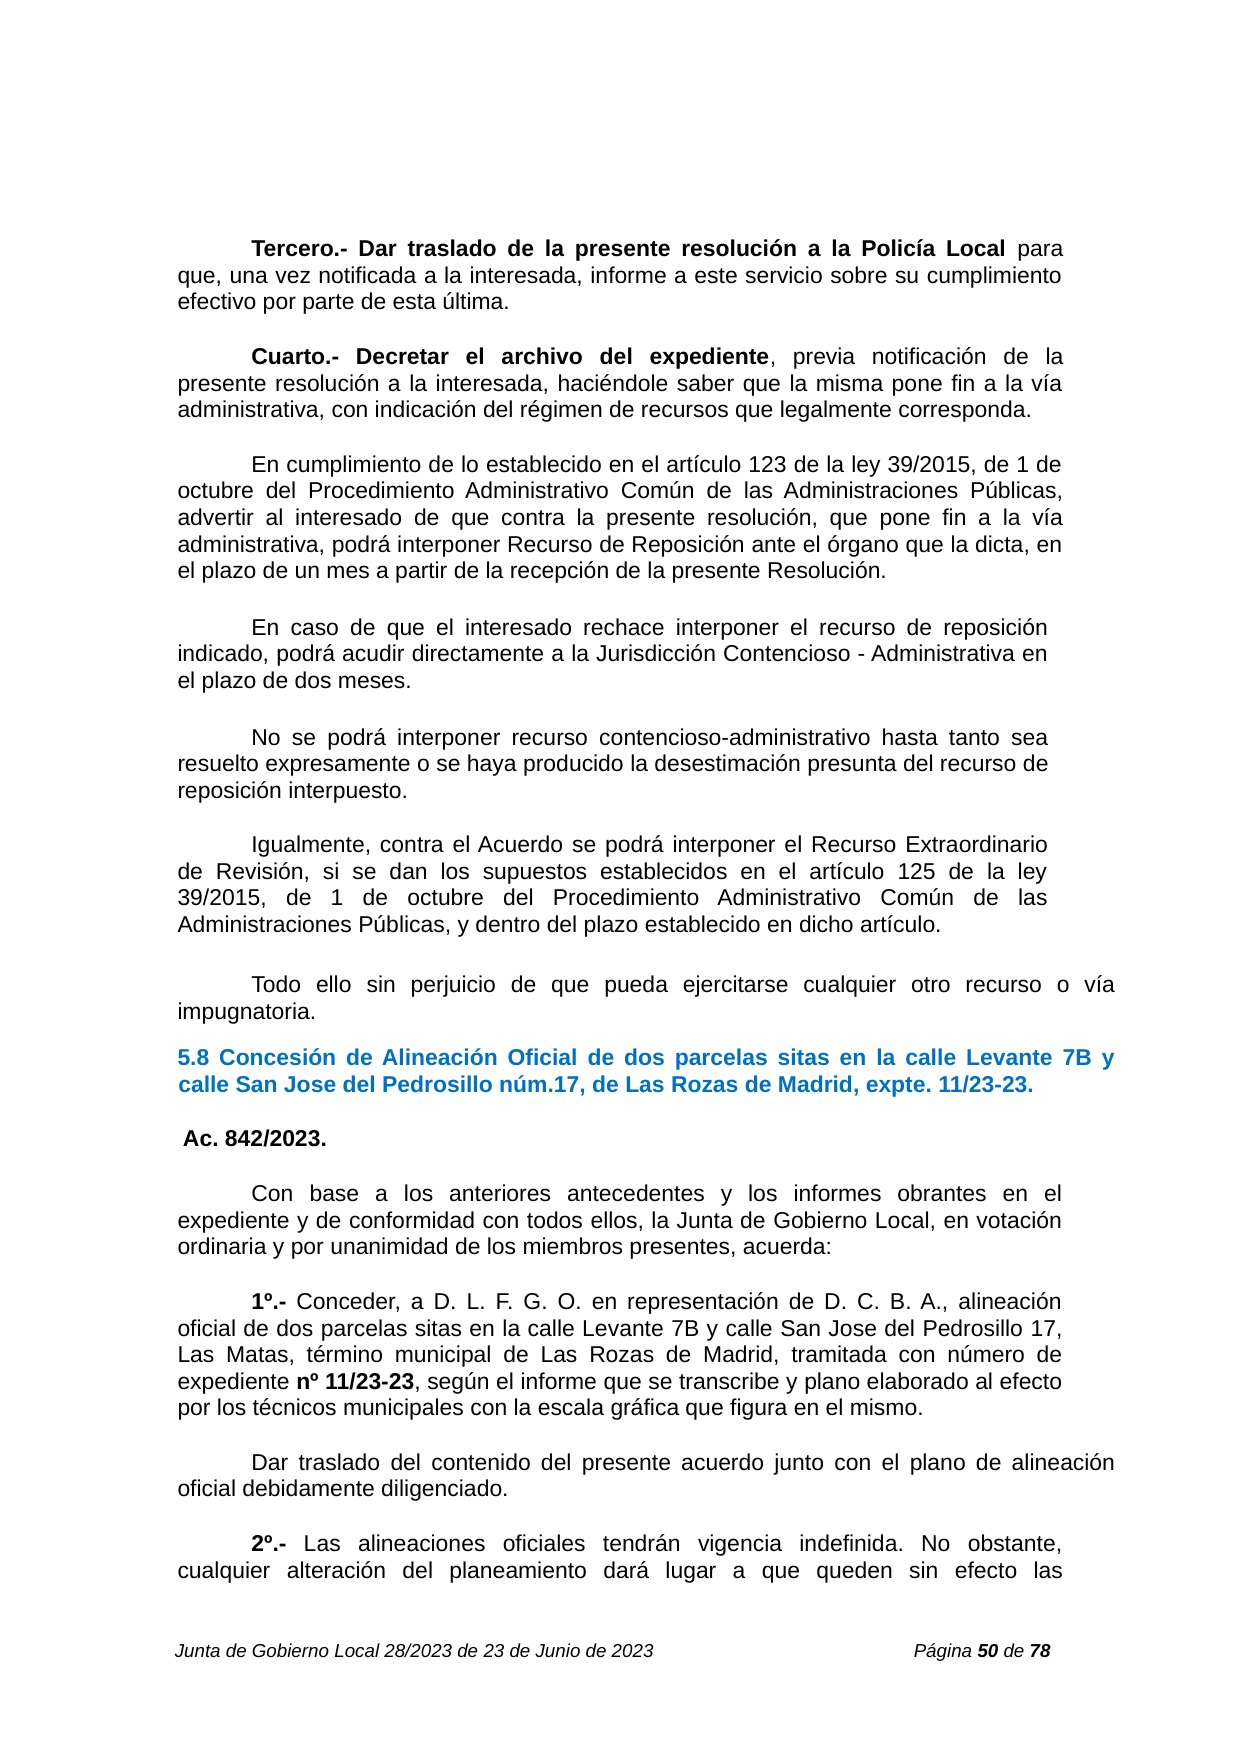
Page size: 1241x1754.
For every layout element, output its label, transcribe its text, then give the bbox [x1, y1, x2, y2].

text No se podrá interponer recurso contencioso-administrativo hasta tanto sea resuelto expresamente o se haya producido la desestimación presunta del recurso de reposición interpuesto. [177, 723, 1049, 803]
text Tercero.- Dar traslado de la presente resolución a la Policía Local para que, una vez notificada a la interesada, informe a este servicio sobre su cumplimiento efectivo por parte de esta última. [177, 235, 1063, 315]
text En caso de que el interesado rechace interponer el recurso de reposición indicado, podrá acudir directamente a la Jurisdicción Contencioso - Administrativa en el plazo de dos meses. [177, 613, 1049, 693]
text Con base a los anteriores antecedentes y los informes obrantes en el expediente y de conformidad con todos ellos, la Junta de Gobierno Local, en votación ordinaria y por unanimidad de los miembros presentes, acuerda: [177, 1180, 1063, 1259]
text 2º.- Las alineaciones oficiales tendrán vigencia indefinida. No obstante, cualquier alteración del planeamiento dará lugar a que queden sin efecto las [177, 1530, 1063, 1583]
text Todo ello sin perjuicio de que pueda ejercitarse cualquier otro recurso o vía impugnatoria. [177, 971, 1116, 1024]
text Ac. 842/2023. [177, 1125, 1063, 1152]
text Igualmente, contra el Acuerdo se podrá interponer el Recurso Extraordinario de Revisión, si se dan los supuestos establecidos en el artículo 125 de la ley 39/2015, de 1 de octubre del Procedimiento Administrativo Común de las Administraciones Públicas, y dentro del plazo establecido en dicho artículo. [177, 831, 1049, 937]
text 5.8 Concesión de Alineación Oficial de dos parcelas sitas en la calle Levante 7B y calle San Jose del Pedrosillo núm.17, de Las Rozas de Madrid, expte. 11/23-23. [177, 1044, 1116, 1097]
text 1º.- Conceder, a D. L. F. G. O. en representación de D. C. B. A., alineación oficial de dos parcelas sitas en la calle Levante 7B y calle San Jose del Pedrosillo 17, Las Matas, término municipal de Las Rozas de Madrid, tramitada con número de expediente nº 11/23-23, según el informe que se transcribe y plano elaborado al efecto por los técnicos municipales con la escala gráfica que figura en el mismo. [177, 1288, 1063, 1421]
text Cuarto.- Decretar el archivo del expediente, previa notificación de la presente resolución a la interesada, haciéndole saber que la misma pone fin a la vía administrativa, con indicación del régimen de recursos que legalmente corresponda. [177, 343, 1063, 422]
text En cumplimiento de lo establecido en el artículo 123 de la ley 39/2015, de 1 de octubre del Procedimiento Administrativo Común de las Administraciones Públicas, advertir al interesado de que contra la presente resolución, que pone fin a la vía administrativa, podrá interponer Recurso de Reposición ante el órgano que la dicta, en el plazo de un mes a partir de la recepción de la presente Resolución. [177, 451, 1063, 583]
text Dar traslado del contenido del presente acuerdo junto con el plano de alineación oficial debidamente diligenciado. [177, 1449, 1116, 1502]
